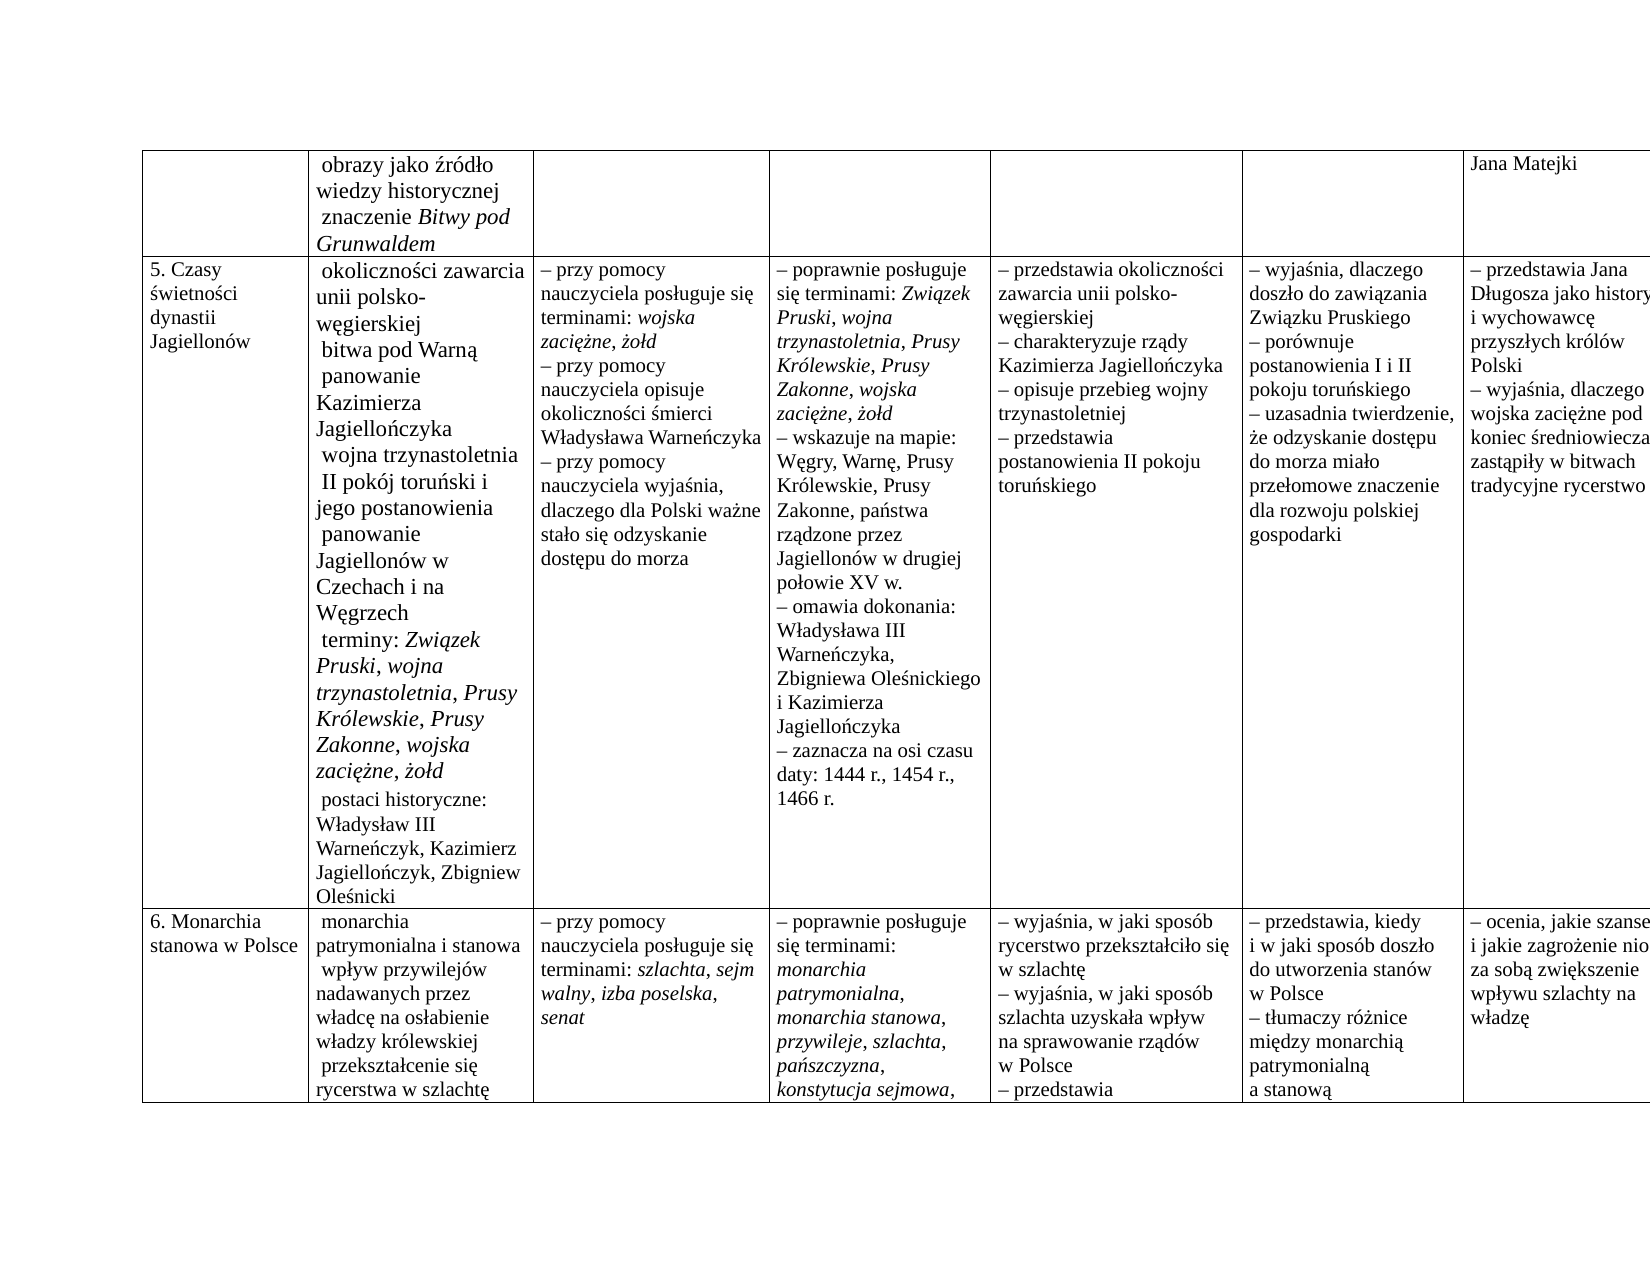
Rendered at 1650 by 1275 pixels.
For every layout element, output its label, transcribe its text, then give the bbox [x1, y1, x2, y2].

table_cell – wyjaśnia, jakie warunki powinno spełniać dzieło sztuki, aby można je było traktować jako źródło historyczne – omawia inne dzieło Jana Matejki [1464, 151, 1650, 256]
table_cell okoliczności zawarcia unii polsko-węgierskiej bitwa pod Warną panowanie Kazimierza Jagiellończyka wojna trzynastoletnia II pokój toruński i jego postanowienia panowanie Jagiellonów w Czechach i na Węgrzech terminy: Związek Pruski, wojna trzynastoletnia, Prusy Królewskie, Prusy Zakonne, wojska zaciężne, żołd postaci historyczne: Władysław III Warneńczyk, Kazimierz Jagiellończyk, Zbigniew Oleśnicki [309, 257, 533, 908]
table_cell – wyjaśnia, w jaki sposób rycerstwo przekształciło się w szlachtę – wyjaśnia, w jaki sposób szlachta uzyskała wpływ na sprawowanie rządów w Polsce – przedstawia [991, 909, 1242, 1101]
table_cell – ocenia, jakie szanse i jakie zagrożenie niosło za sobą zwiększenie wpływu szlachty na władzę [1464, 909, 1650, 1101]
table_cell – poprawnie posługuje się terminami: monarchia patrymonialna, monarchia stanowa, przywileje, szlachta, pańszczyzna, konstytucja sejmowa, [770, 909, 990, 1101]
table_cell monarchia patrymonialna i stanowa wpływ przywilejów nadawanych przez władcę na osłabienie władzy królewskiej przekształcenie się rycerstwa w szlachtę [309, 909, 533, 1101]
table_cell obrazy jako źródło wiedzy historycznej znaczenie Bitwy pod Grunwaldem [309, 151, 533, 256]
table_cell – przy pomocy nauczyciela posługuje się terminami: szlachta, sejm walny, izba poselska, senat [534, 909, 769, 1101]
table_cell – przedstawia, kiedy i w jaki sposób doszło do utworzenia stanów w Polsce – tłumaczy różnice między monarchią patrymonialną a stanową [1243, 909, 1463, 1101]
table_cell – przy pomocy nauczyciela posługuje się terminami: wojska zaciężne, żołd – przy pomocy nauczyciela opisuje okoliczności śmierci Władysława Warneńczyka – przy pomocy nauczyciela wyjaśnia, dlaczego dla Polski ważne stało się odzyskanie dostępu do morza [534, 257, 769, 908]
table_cell – poprawnie posługuje się terminami: Związek Pruski, wojna trzynastoletnia, Prusy Królewskie, Prusy Zakonne, wojska zaciężne, żołd – wskazuje na mapie: Węgry, Warnę, Prusy Królewskie, Prusy Zakonne, państwa rządzone przez Jagiellonów w drugiej połowie XV w. – omawia dokonania: Władysława III Warneńczyka, Zbigniewa Oleśnickiego i Kazimierza Jagiellończyka – zaznacza na osi czasu daty: 1444 r., 1454 r., 1466 r. [770, 257, 990, 908]
table_cell 6. Monarchia stanowa w Polsce [143, 909, 308, 1101]
table_cell [143, 151, 308, 256]
table_cell – przedstawia okoliczności zawarcia unii polsko-węgierskiej – charakteryzuje rządy Kazimierza Jagiellończyka – opisuje przebieg wojny trzynastoletniej – przedstawia postanowienia II pokoju toruńskiego [991, 257, 1242, 908]
table_cell 5. Czasy świetności dynastii Jagiellonów [143, 257, 308, 908]
table_cell – wyjaśnia, dlaczego doszło do zawiązania Związku Pruskiego – porównuje postanowienia I i II pokoju toruńskiego – uzasadnia twierdzenie, że odzyskanie dostępu do morza miało przełomowe znaczenie dla rozwoju polskiej gospodarki [1243, 257, 1463, 908]
table_cell [991, 151, 1242, 256]
table_cell [770, 151, 990, 256]
table_cell [534, 151, 769, 256]
table_cell [1243, 151, 1463, 256]
table_cell – przedstawia Jana Długosza jako historyka i wychowawcę przyszłych królów Polski – wyjaśnia, dlaczego wojska zaciężne pod koniec średniowiecza zastąpiły w bitwach tradycyjne rycerstwo [1464, 257, 1650, 908]
